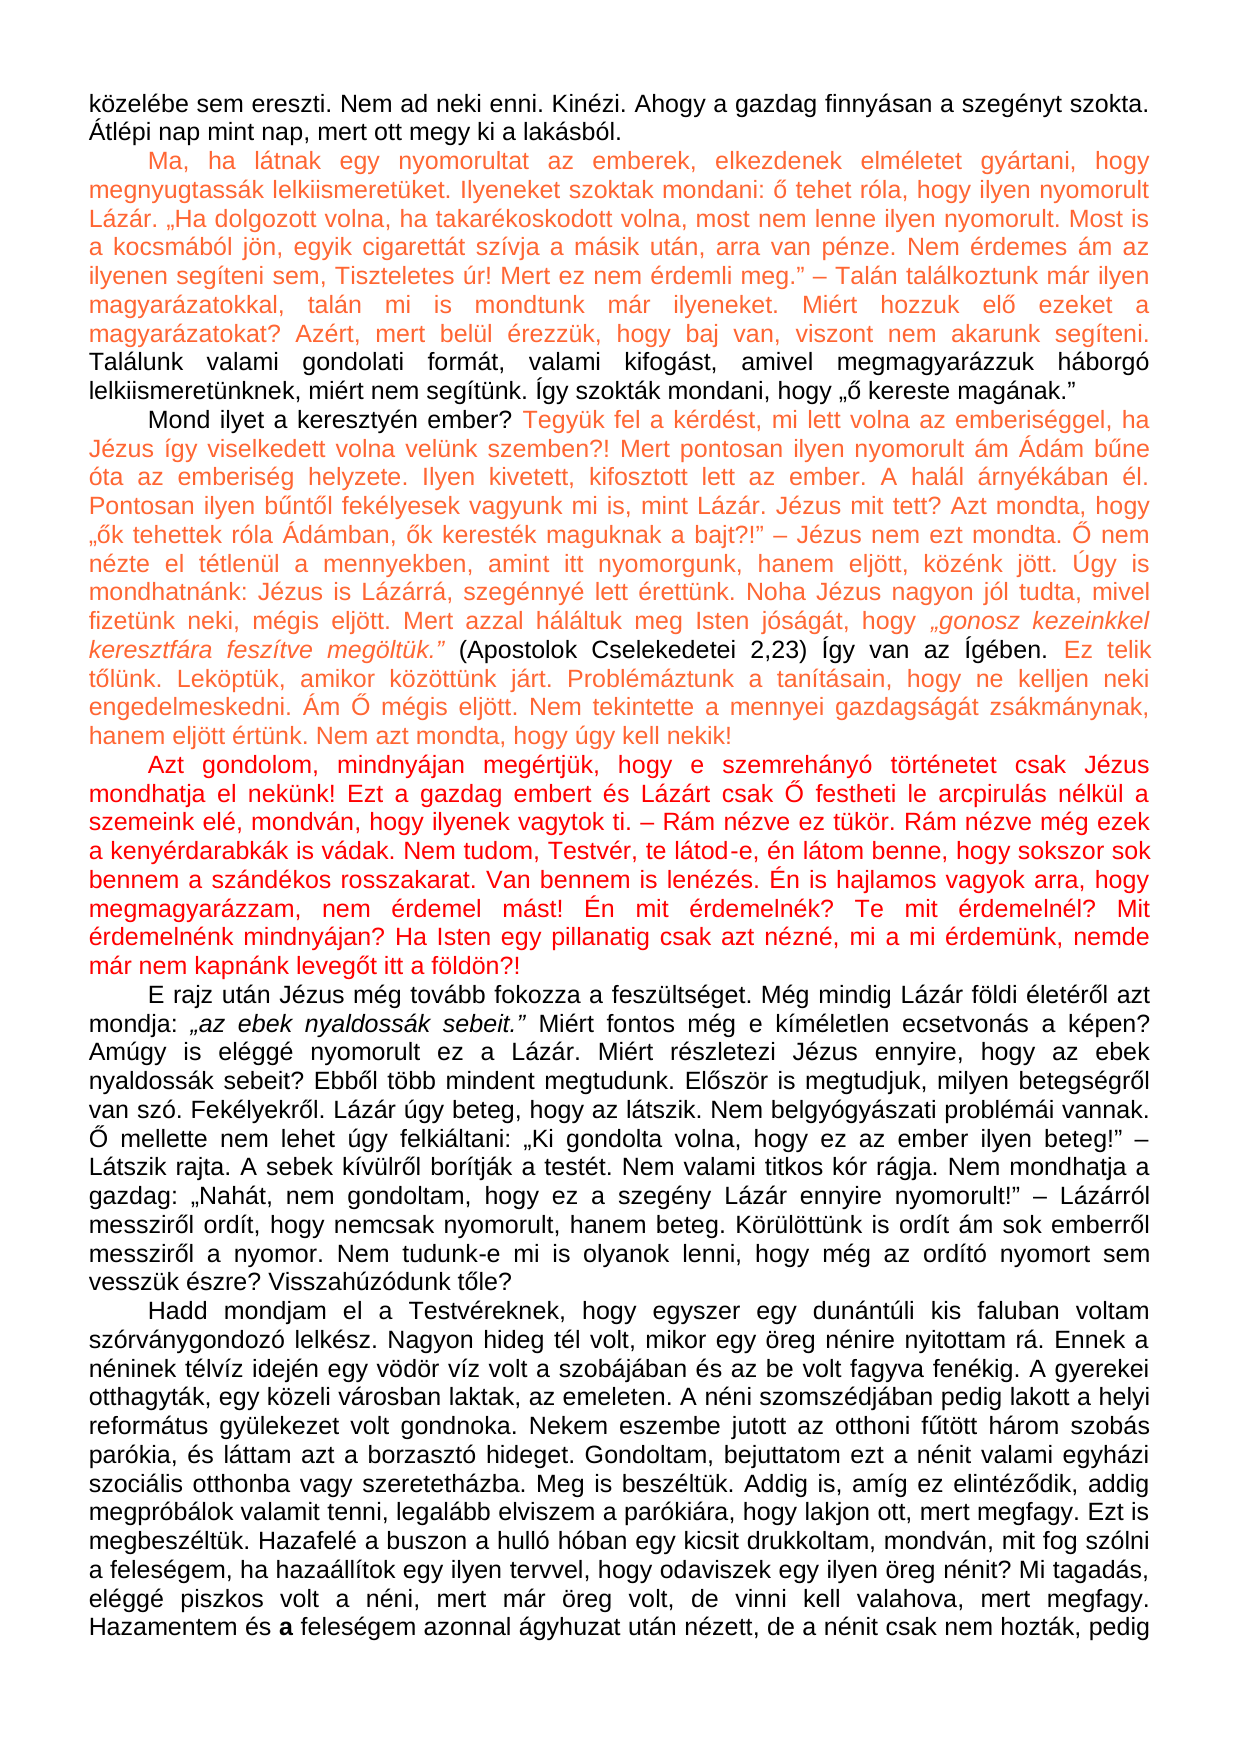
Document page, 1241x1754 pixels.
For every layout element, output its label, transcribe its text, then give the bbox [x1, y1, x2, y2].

text Hadd mondjam el a Testvéreknek, hogy egyszer egy dunántúli kis faluban voltam szórványgondozó lelkész. Nagyon hideg tél volt, mikor egy öreg nénire nyitottam rá. Ennek a néninek télvíz idején egy vödör víz volt a szobájában és az be volt fagyva fenékig. A gyerekei otthagyták, egy közeli városban laktak, az emeleten. A néni szomszédjában pedig lakott a helyi református gyülekezet volt gondnoka. Nekem eszembe jutott az otthoni fűtött három szobás parókia, és láttam azt a borzasztó hideget. Gondoltam, bejuttatom ezt a nénit valami egyházi szociális otthonba vagy szeretetházba. Meg is beszéltük. Addig is, amíg ez elintéződik, addig megpróbálok valamit tenni, legalább elviszem a parókiára, hogy lakjon ott, mert megfagy. Ezt is megbeszéltük. Hazafelé a buszon a hulló hóban egy kicsit drukkoltam, mondván, mit fog szólni a feleségem, ha hazaállítok egy ilyen tervvel, hogy odaviszek egy ilyen öreg nénit? Mi tagadás, eléggé piszkos volt a néni, mert már öreg volt, de vinni kell valahova, mert megfagy. Hazamentem és a feleségem azonnal ágyhuzat után nézett, de a nénit csak nem hozták, pedig [88, 1296, 1152, 1641]
text Ma, ha látnak egy nyomorultat az emberek, elkezdenek elméletet gyártani, hogy megnyugtassák lelkiismeretüket. Ilyeneket szoktak mondani: ő tehet róla, hogy ilyen nyomorult Lázár. „Ha dolgozott volna, ha takarékoskodott volna, most nem lenne ilyen nyomorult. Most is a kocsmából jön, egyik cigarettát szívja a másik után, arra van pénze. Nem érdemes ám az ilyenen segíteni sem, Tiszteletes úr! Mert ez nem érdemli meg.” – Talán találkoztunk már ilyen magyarázatokkal, talán mi is mondtunk már ilyeneket. Miért hozzuk elő ezeket a magyarázatokat? Azért, mert belül érezzük, hogy baj van, viszont nem akarunk segíteni. Találunk valami gondolati formát, valami kifogást, amivel megmagyarázzuk háborgó lelkiismeretünknek, miért nem segítünk. Így szokták mondani, hogy „ő kereste magának.” [88, 146, 1152, 405]
text E rajz után Jézus még tovább fokozza a feszültséget. Még mindig Lázár földi életéről azt mondja: „az ebek nyaldossák sebeit.” Miért fontos még e kíméletlen ecsetvonás a képen? Amúgy is eléggé nyomorult ez a Lázár. Miért részletezi Jézus ennyire, hogy az ebek nyaldossák sebeit? Ebből több mindent megtudunk. Először is megtudjuk, milyen betegségről van szó. Fekélyekről. Lázár úgy beteg, hogy az látszik. Nem belgyógyászati problémái vannak. Ő mellette nem lehet úgy felkiáltani: „Ki gondolta volna, hogy ez az ember ilyen beteg!” – Látszik rajta. A sebek kívülről borítják a testét. Nem valami titkos kór rágja. Nem mondhatja a gazdag: „Nahát, nem gondoltam, hogy ez a szegény Lázár ennyire nyomorult!” – Lázárról messziről ordít, hogy nemcsak nyomorult, hanem beteg. Körülöttünk is ordít ám sok emberről messziről a nyomor. Nem tudunk‑e mi is olyanok lenni, hogy még az ordító nyomort sem vesszük észre? Visszahúzódunk tőle? [88, 980, 1152, 1296]
text közelébe sem ereszti. Nem ad neki enni. Kinézi. Ahogy a gazdag finnyásan a szegényt szokta. Átlépi nap mint nap, mert ott megy ki a lakásból. [88, 88, 1152, 146]
text Mond ilyet a keresztyén ember? Tegyük fel a kérdést, mi lett volna az emberiséggel, ha Jézus így viselkedett volna velünk szemben?! Mert pontosan ilyen nyomorult ám Ádám bűne óta az emberiség helyzete. Ilyen kivetett, kifosztott lett az ember. A halál árnyékában él. Pontosan ilyen bűntől fekélyesek vagyunk mi is, mint Lázár. Jézus mit tett? Azt mondta, hogy „ők tehettek róla Ádámban, ők keresték maguknak a bajt?!” – Jézus nem ezt mondta. Ő nem nézte el tétlenül a mennyekben, amint itt nyomorgunk, hanem eljött, közénk jött. Úgy is mondhatnánk: Jézus is Lázárrá, szegénnyé lett érettünk. Noha Jézus nagyon jól tudta, mivel fizetünk neki, mégis eljött. Mert azzal háláltuk meg Isten jóságát, hogy „gonosz kezeinkkel keresztfára feszítve megöltük.” (Apostolok Cselekedetei 2,23) Így van az Ígében. Ez telik tőlünk. Leköptük, amikor közöttünk járt. Problémáztunk a tanításain, hogy ne kelljen neki engedelmeskedni. Ám Ő mégis eljött. Nem tekintette a mennyei gazdagságát zsákmánynak, hanem eljött értünk. Nem azt mondta, hogy úgy kell nekik! [88, 405, 1152, 750]
text Azt gondolom, mindnyájan megértjük, hogy e szemrehányó történetet csak Jézus mondhatja el nekünk! Ezt a gazdag embert és Lázárt csak Ő festheti le arcpirulás nélkül a szemeink elé, mondván, hogy ilyenek vagytok ti. – Rám nézve ez tükör. Rám nézve még ezek a kenyérdarabkák is vádak. Nem tudom, Testvér, te látod‑e, én látom benne, hogy sokszor sok bennem a szándékos rosszakarat. Van bennem is lenézés. Én is hajlamos vagyok arra, hogy megmagyarázzam, nem érdemel mást! Én mit érdemelnék? Te mit érdemelnél? Mit érdemelnénk mindnyájan? Ha Isten egy pillanatig csak azt nézné, mi a mi érdemünk, nemde már nem kapnánk levegőt itt a földön?! [88, 750, 1152, 980]
